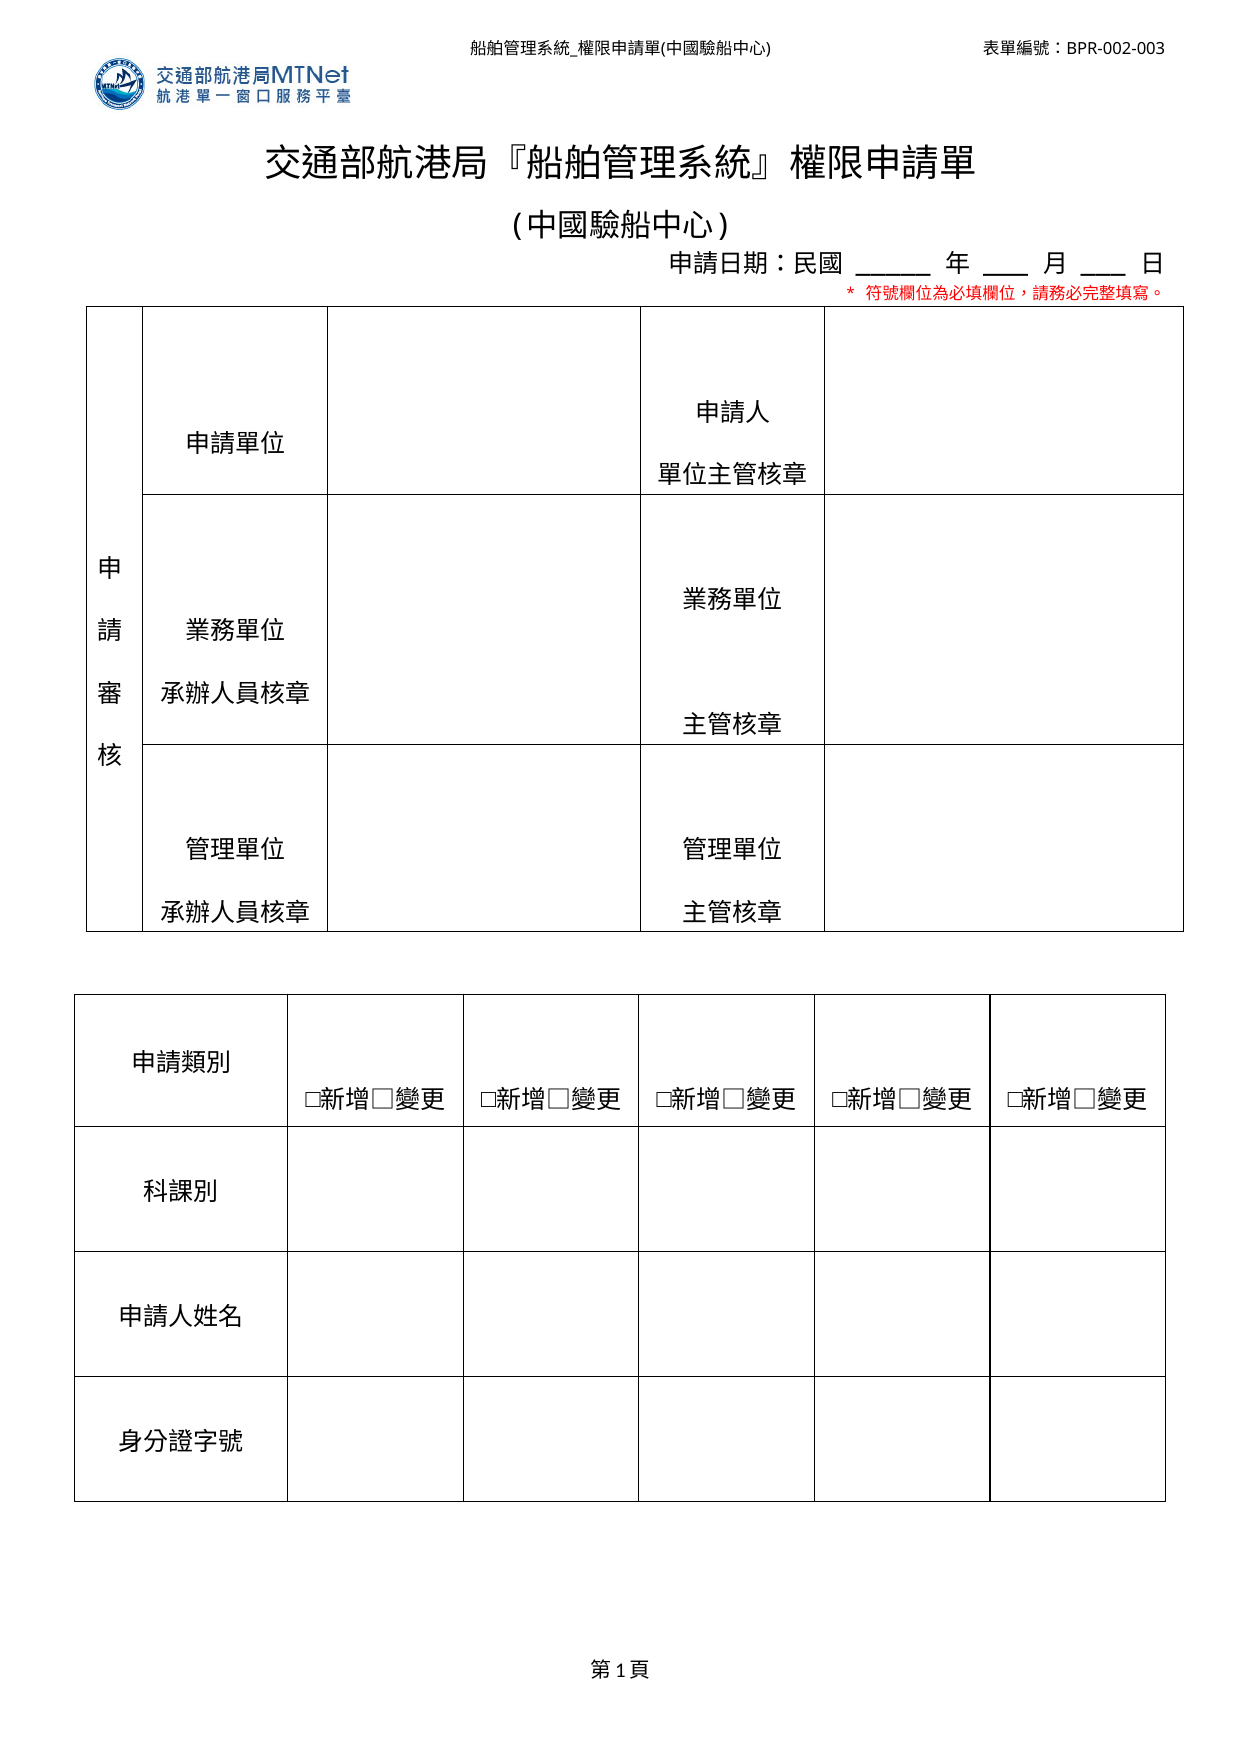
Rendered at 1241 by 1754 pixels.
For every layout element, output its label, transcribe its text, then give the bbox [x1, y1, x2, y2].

table_header [328, 307, 640, 493]
table_cell 業務單位 承辦人員核章 [143, 495, 327, 743]
table_cell 申請人姓名 [75, 1252, 287, 1376]
table_cell [464, 1377, 638, 1501]
table_cell [991, 1127, 1165, 1251]
table_cell [464, 1127, 638, 1251]
table_header □新增□變更 [639, 995, 814, 1126]
table_header □新增□變更 [464, 995, 638, 1126]
table_cell [825, 745, 1183, 931]
table_cell 管理單位 承辦人員核章 [143, 745, 327, 931]
table_cell 科課別 [75, 1127, 287, 1251]
table_header 申請人 單位主管核章 [641, 307, 824, 493]
table_cell 身分證字號 [75, 1377, 287, 1501]
table_cell [639, 1127, 814, 1251]
text 申請日期：民國 _____ 年 ___ 月 ___ 日 [75, 243, 1165, 280]
table_cell [815, 1252, 989, 1376]
table_cell [825, 495, 1183, 743]
table_header 申請審核 [87, 307, 142, 931]
table_cell [288, 1127, 463, 1251]
table_cell [639, 1377, 814, 1501]
table_header [825, 307, 1183, 493]
table_cell 業務單位 主管核章 [641, 495, 824, 743]
table_cell [288, 1252, 463, 1376]
table_cell [815, 1377, 989, 1501]
table_cell [639, 1252, 814, 1376]
text (中國驗船中心) [75, 181, 1165, 243]
text * 符號欄位為必填欄位，請務必完整填寫。 [75, 280, 1165, 304]
table_header □新增□變更 [288, 995, 463, 1126]
table_header □新增□變更 [991, 995, 1165, 1126]
table_cell [288, 1377, 463, 1501]
table_cell [464, 1252, 638, 1376]
table_cell [328, 745, 640, 931]
table_header 申請單位 [143, 307, 327, 493]
table_cell [991, 1252, 1165, 1376]
table_cell [328, 495, 640, 743]
table_cell [815, 1127, 989, 1251]
text 交通部航港局『船舶管理系統』權限申請單 [75, 118, 1165, 181]
table_header 申請類別 [75, 995, 287, 1126]
table_cell 管理單位 主管核章 [641, 745, 824, 931]
table_header □新增□變更 [815, 995, 989, 1126]
table_cell [991, 1377, 1165, 1501]
